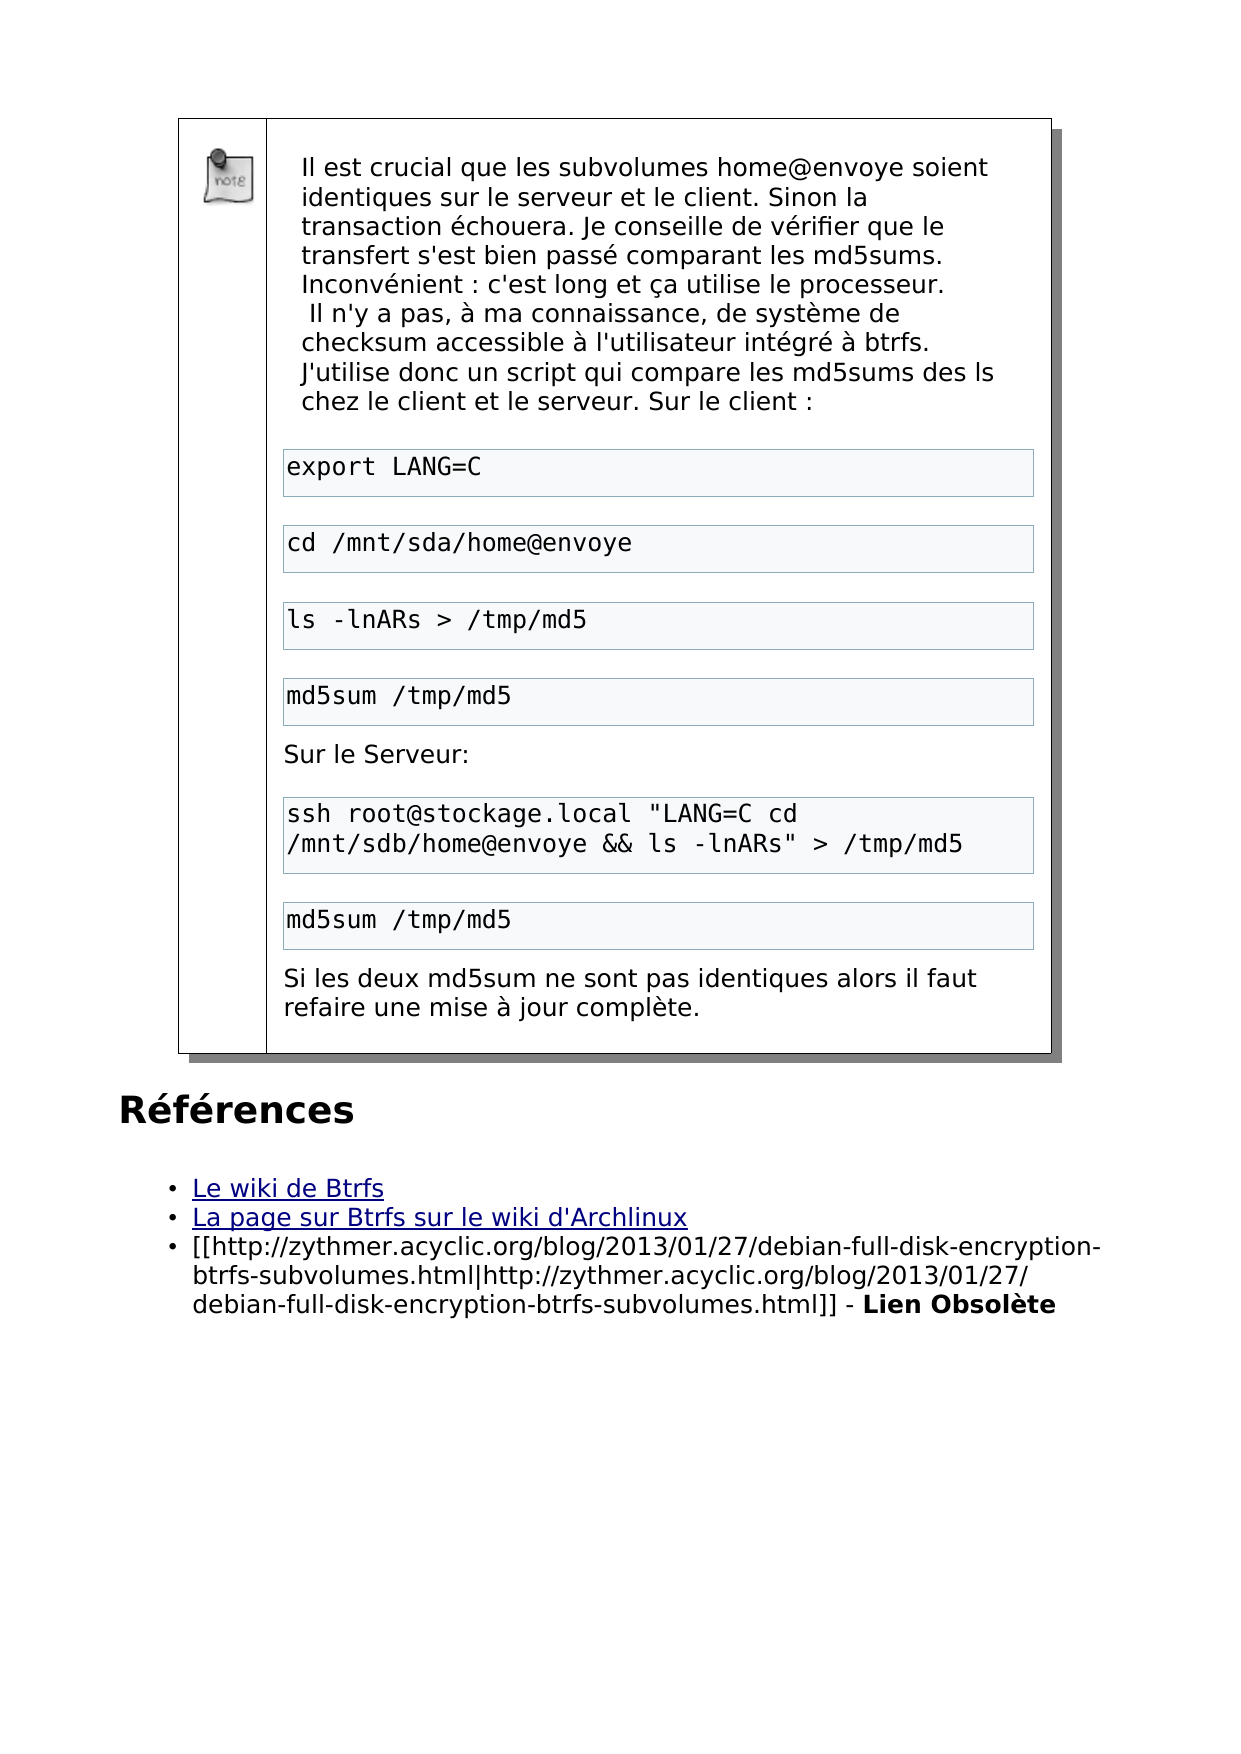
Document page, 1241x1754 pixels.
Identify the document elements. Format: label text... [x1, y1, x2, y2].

table_header export LANG=C [284, 450, 1033, 496]
table_header ssh root@stockage.local "LANG=C cd /mnt/sdb/home@envoye && ls -lnARs" > /tmp/md5 [284, 798, 1033, 873]
table_header md5sum /tmp/md5 [284, 903, 1033, 949]
list [[http://zythmer.acyclic.org/blog/2013/01/27/debian-full-disk-encryption-btrfs-subvolumes.html|http://zythmer.acyclic.org/blog/2013/01/27/debian-full-disk-encryption-btrfs-subvolumes.html]] - Lien Obsolète [177, 1232, 1122, 1320]
table_header ls -lnARs > /tmp/md5 [284, 603, 1033, 649]
table_header cd /mnt/sda/home@envoye [284, 526, 1033, 572]
table_header Il est crucial que les subvolumes home@envoye soient identiques sur le serveur et le client. Sinon la transaction échouera. Je conseille de vérifier que le transfert s'est bien passé comparant les md5sums. Inconvénient : c'est long et ça utilise le processeur. Il n'y a pas, à ma connaissance, de système de checksum accessible à l'utilisateur intégré à btrfs. J'utilise donc un script qui compare les md5sums des ls chez le client et le serveur. Sur le client : Sur le Serveur: Si les deux md5sum ne sont pas identiques alors il faut refaire une mise à jour complète. [267, 119, 1051, 1053]
table_header [179, 119, 266, 1053]
picture [190, 141, 266, 217]
subtitle Références [118, 1088, 1122, 1132]
table_header md5sum /tmp/md5 [284, 679, 1033, 725]
list La page sur Btrfs sur le wiki d'Archlinux [177, 1203, 1122, 1232]
list Le wiki de Btrfs [177, 1174, 1122, 1203]
